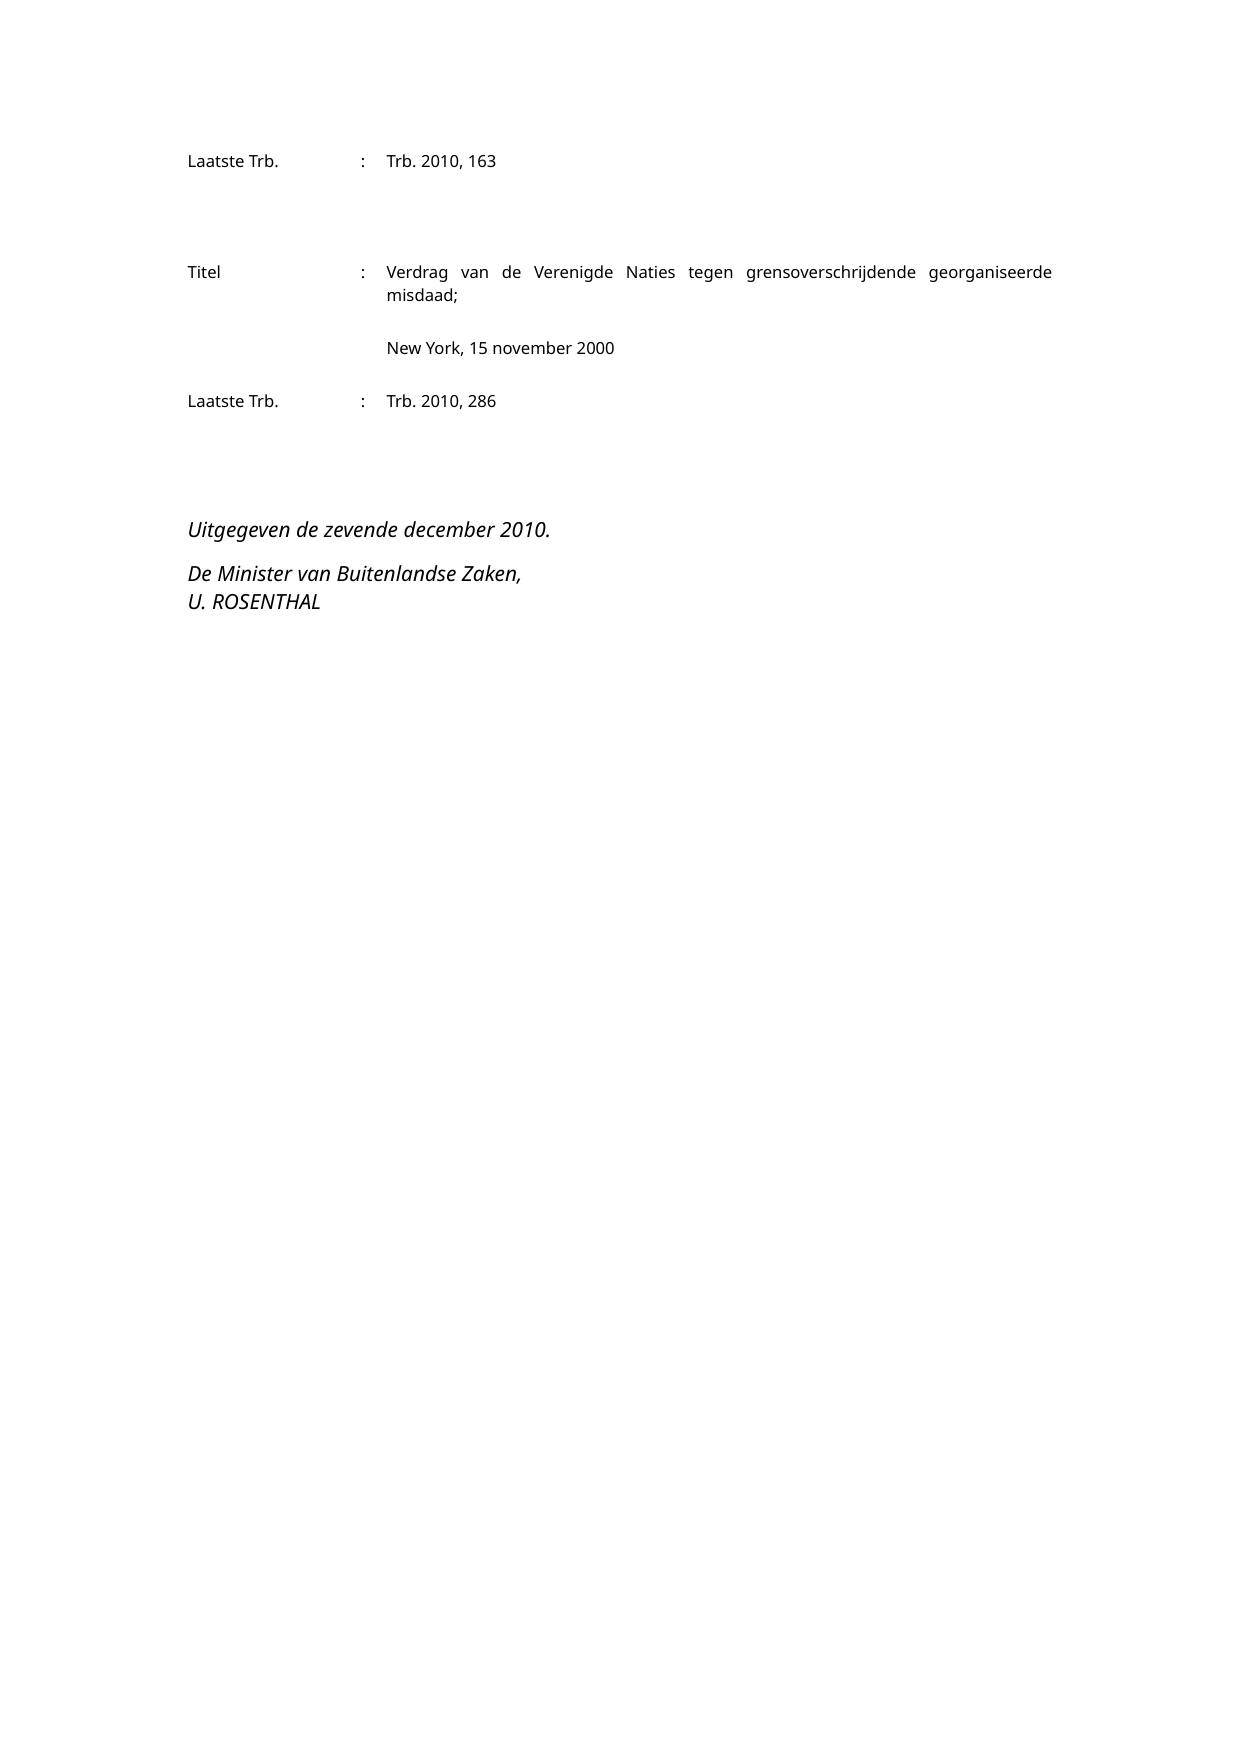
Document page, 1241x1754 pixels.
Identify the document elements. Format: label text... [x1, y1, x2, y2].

text Uitgegeven de zevende december 2010. [187, 515, 1053, 544]
table_cell [386, 203, 1053, 261]
table_cell : [361, 261, 386, 389]
table_cell Titel [188, 261, 361, 389]
table_cell [188, 203, 361, 261]
table_cell Verdrag van de Verenigde Naties tegen grensoverschrijdende georganiseerde misdaad; New York, 15 november 2000 [386, 261, 1053, 389]
table_cell Laatste Trb. [188, 150, 361, 203]
text De Minister van Buitenlandse Zaken, [187, 559, 1053, 587]
table_cell Trb. 2010, 286 [386, 389, 1053, 442]
table_cell : [361, 389, 386, 442]
text U. ROSENTHAL [187, 587, 1053, 616]
table_cell : [361, 150, 386, 203]
table_cell Laatste Trb. [188, 389, 361, 442]
table_cell Trb. 2010, 163 [386, 150, 1053, 203]
table_cell [361, 203, 386, 261]
